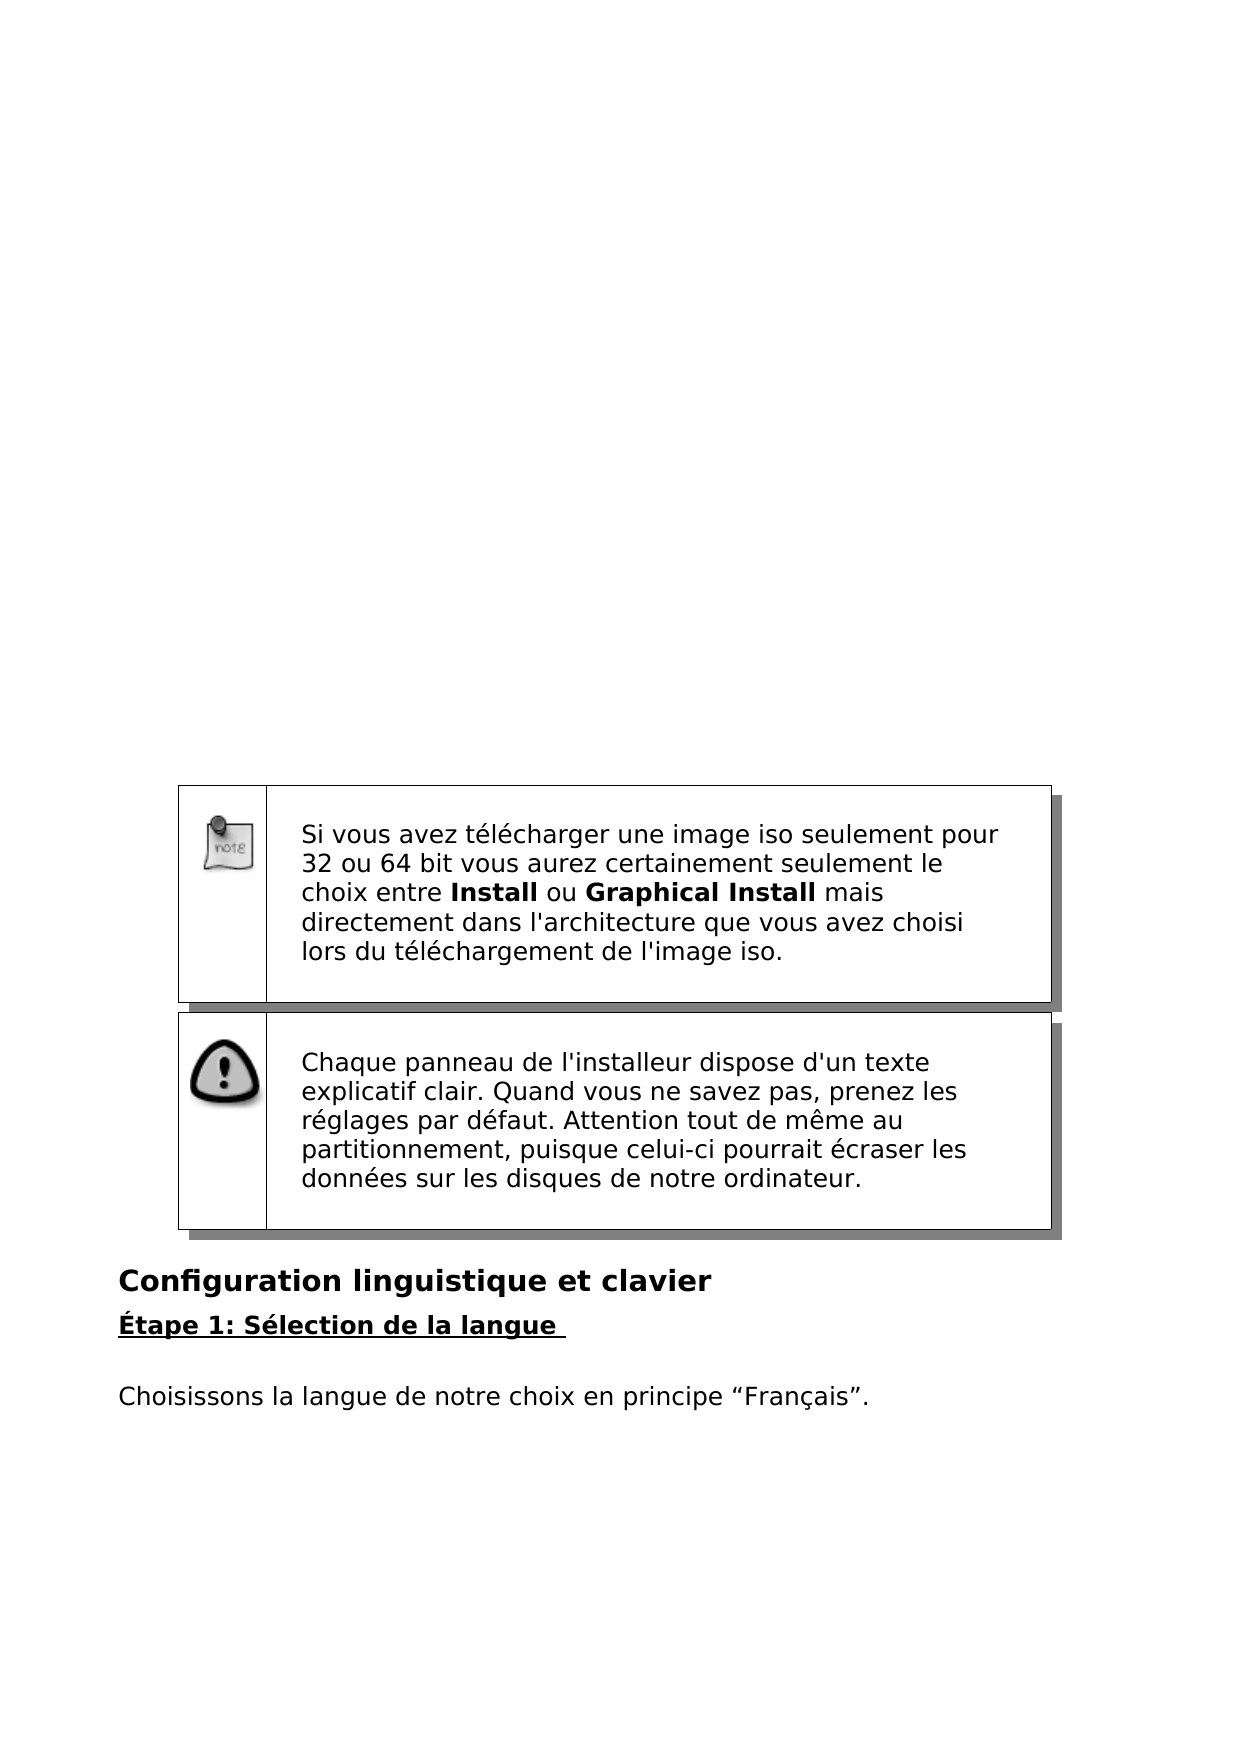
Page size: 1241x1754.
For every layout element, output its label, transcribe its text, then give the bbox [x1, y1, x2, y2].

table_header [179, 786, 266, 1002]
text Choisissons la langue de notre choix en principe “Français”. [118, 1382, 1122, 1411]
table_header Si vous avez télécharger une image iso seulement pour 32 ou 64 bit vous aurez certainement seulement le choix entre Install ou Graphical Install mais directement dans l'architecture que vous avez choisi lors du téléchargement de l'image iso. [267, 786, 1051, 1002]
table_header Chaque panneau de l'installeur dispose d'un texte explicatif clair. Quand vous ne savez pas, prenez les réglages par défaut. Attention tout de même au partitionnement, puisque celui-ci pourrait écraser les données sur les disques de notre ordinateur. [267, 1013, 1051, 1229]
text Étape 1: Sélection de la langue [118, 1311, 1122, 1369]
picture [190, 1036, 266, 1111]
subtitle Configuration linguistique et clavier [118, 1265, 1122, 1299]
table_header [179, 1013, 266, 1229]
picture [190, 808, 266, 884]
